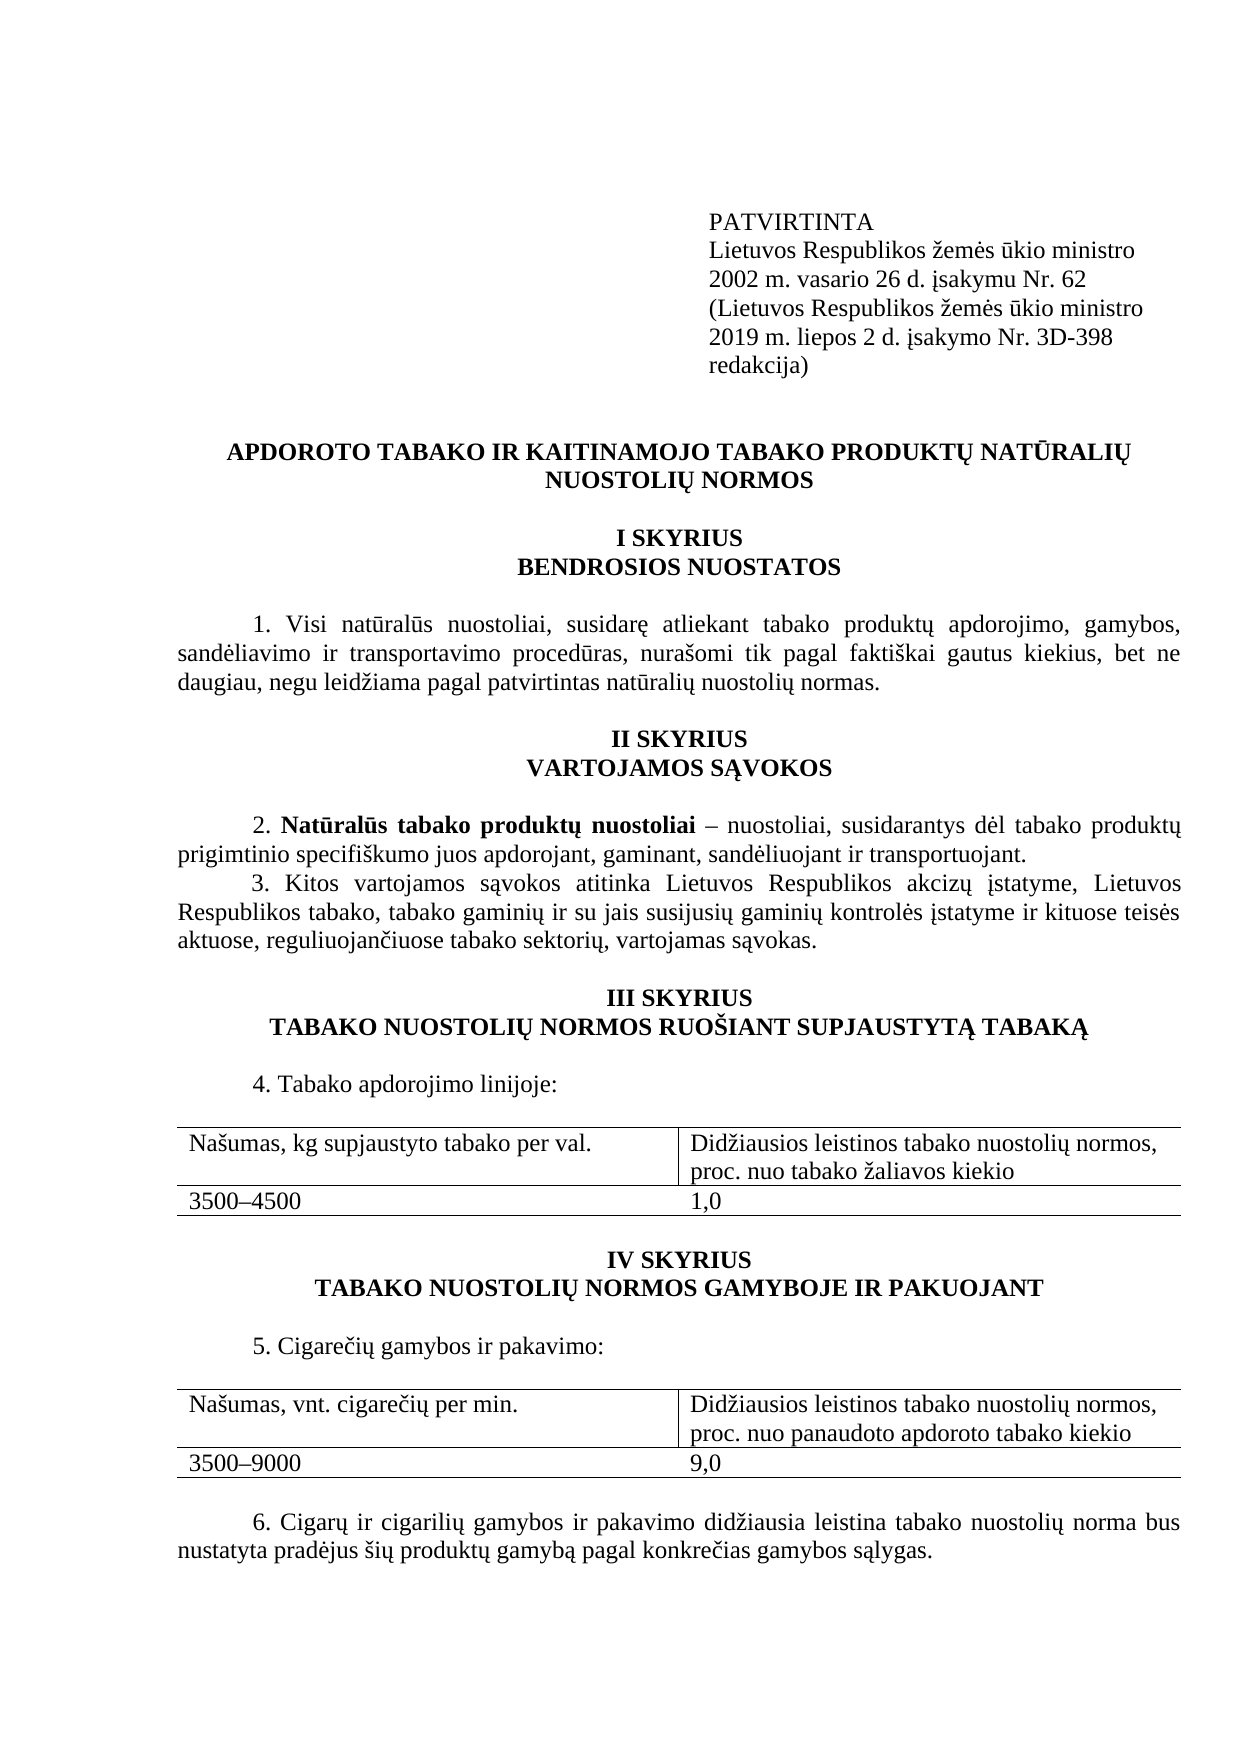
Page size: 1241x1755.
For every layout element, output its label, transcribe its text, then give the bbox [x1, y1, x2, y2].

table_cell 1,0 [679, 1186, 1181, 1215]
text II SKYRIUS [177, 724, 1181, 753]
table_header Didžiausios leistinos tabako nuostolių normos, proc. nuo panaudoto apdoroto tabako kiekio [679, 1390, 1181, 1447]
text TABAKO NUOSTOLIŲ NORMOS RUOŠIANT SUPJAUSTYTĄ TABAKĄ [177, 1012, 1181, 1040]
table_header Didžiausios leistinos tabako nuostolių normos, proc. nuo tabako žaliavos kiekio [679, 1128, 1181, 1185]
text 6. Cigarų ir cigarilių gamybos ir pakavimo didžiausia leistina tabako nuostolių norma bus nustatyta pradėjus šių produktų gamybą pagal konkrečias gamybos sąlygas. [177, 1507, 1181, 1564]
table_cell 9,0 [679, 1448, 1181, 1477]
text IV SKYRIUS [177, 1245, 1181, 1273]
text PATVIRTINTA [177, 207, 1181, 235]
table_header Našumas, kg supjaustyto tabako per val. [177, 1128, 678, 1185]
text BENDROSIOS NUOSTATOS [177, 552, 1181, 580]
text 2019 m. liepos 2 d. įsakymo Nr. 3D-398 redakcija) [709, 322, 1181, 379]
text I SKYRIUS [177, 523, 1181, 552]
text VARTOJAMOS SĄVOKOS [177, 753, 1181, 782]
text TABAKO NUOSTOLIŲ NORMOS GAMYBOJE IR PAKUOJANT [177, 1273, 1181, 1302]
text 1. Visi natūralūs nuostoliai, susidarę atliekant tabako produktų apdorojimo, gamybos, sandėliavimo ir transportavimo procedūras, nurašomi tik pagal faktiškai gautus kiekius, bet ne daugiau, negu leidžiama pagal patvirtintas natūralių nuostolių normas. [177, 609, 1181, 695]
text (Lietuvos Respublikos žemės ūkio ministro [709, 293, 1181, 322]
text 3. Kitos vartojamos sąvokos atitinka Lietuvos Respublikos akcizų įstatyme, Lietuvos Respublikos tabako, tabako gaminių ir su jais susijusių gaminių kontrolės įstatyme ir kituose teisės aktuose, reguliuojančiuose tabako sektorių, vartojamas sąvokas. [177, 868, 1181, 954]
table_cell 3500–9000 [177, 1448, 679, 1477]
text APDOROTO TABAKO IR KAITINAMOJO TABAKO PRODUKTŲ NATŪRALIŲ NUOSTOLIŲ NORMOS [177, 437, 1181, 494]
text III SKYRIUS [177, 983, 1181, 1012]
text 4. Tabako apdorojimo linijoje: [177, 1069, 1181, 1098]
table_cell 3500–4500 [177, 1186, 679, 1215]
table_header Našumas, vnt. cigarečių per min. [177, 1390, 678, 1447]
text 2. Natūralūs tabako produktų nuostoliai – nuostoliai, susidarantys dėl tabako produktų prigimtinio specifiškumo juos apdorojant, gaminant, sandėliuojant ir transportuojant. [177, 810, 1181, 868]
text 2002 m. vasario 26 d. įsakymu Nr. 62 [177, 264, 1181, 293]
text 5. Cigarečių gamybos ir pakavimo: [177, 1331, 1181, 1360]
text Lietuvos Respublikos žemės ūkio ministro [177, 235, 1181, 264]
